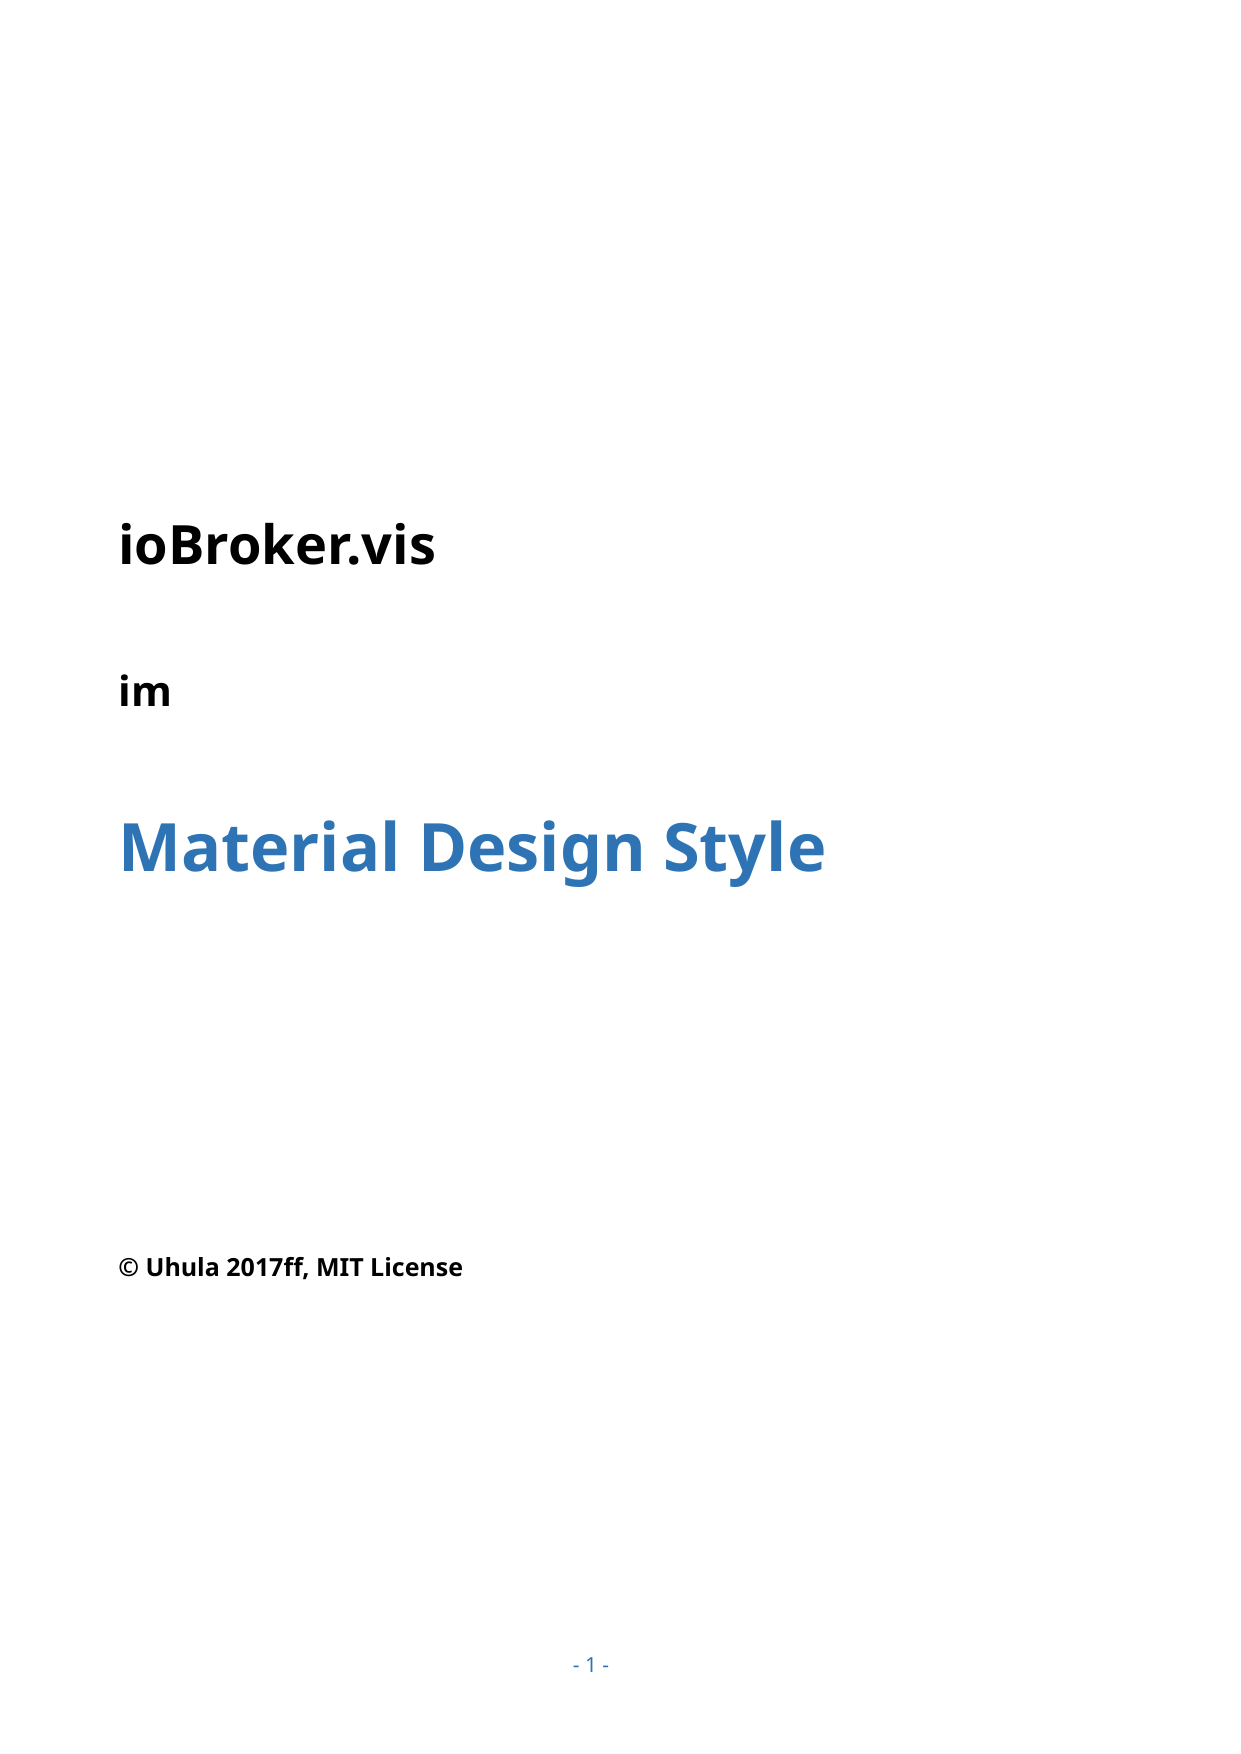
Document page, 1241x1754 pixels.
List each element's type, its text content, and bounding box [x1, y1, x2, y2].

text im [118, 662, 1169, 718]
text Material Design Style [118, 800, 1169, 891]
text ioBroker.vis [118, 506, 1169, 580]
text © Uhula 2017ff, MIT License [118, 1250, 1169, 1284]
